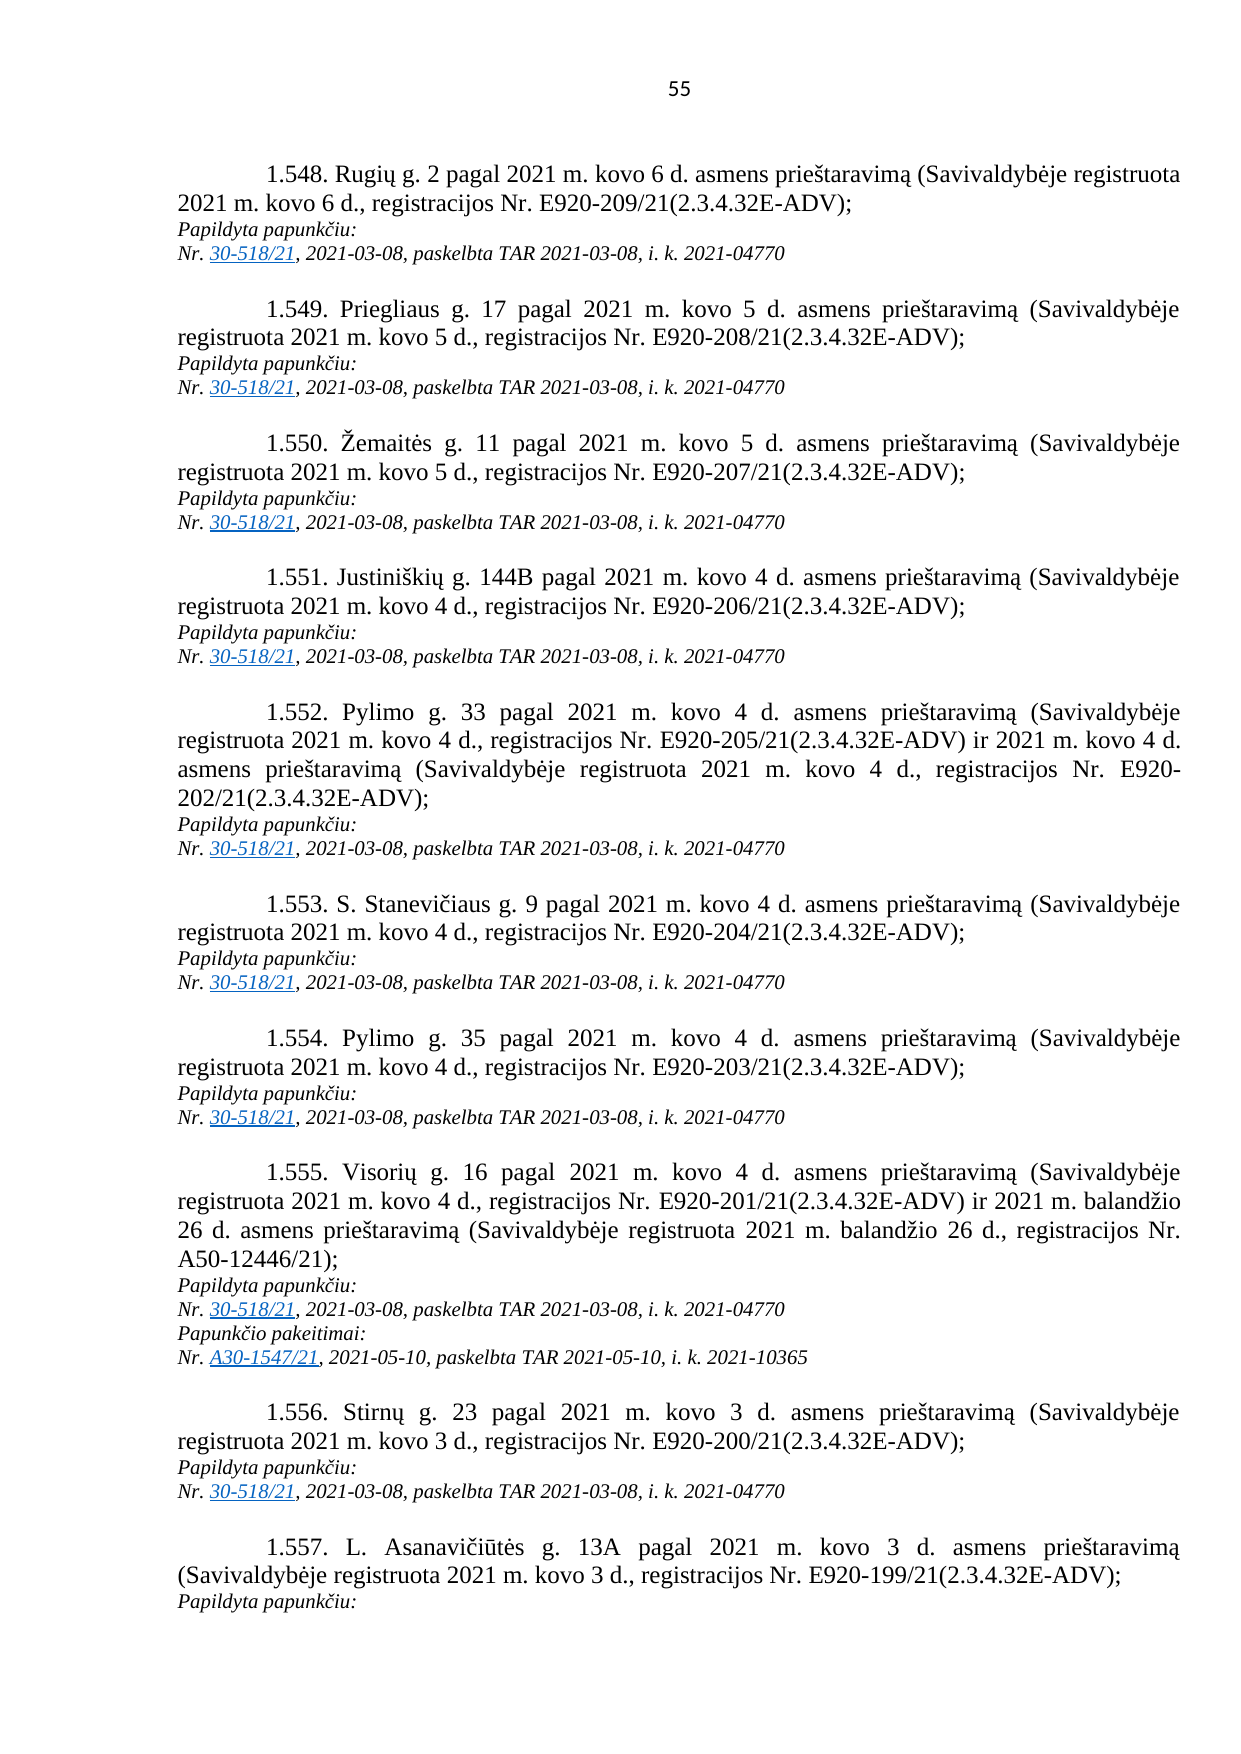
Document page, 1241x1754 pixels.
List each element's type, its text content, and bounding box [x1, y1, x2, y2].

text Nr. 30-518/21, 2021-03-08, paskelbta TAR 2021-03-08, i. k. 2021-04770 [177, 644, 1181, 668]
text Papildyta papunkčiu: [177, 1081, 1181, 1105]
text Papildyta papunkčiu: [177, 486, 1181, 510]
text Nr. 30-518/21, 2021-03-08, paskelbta TAR 2021-03-08, i. k. 2021-04770 [177, 375, 1181, 399]
text 1.557. L. Asanavičiūtės g. 13A pagal 2021 m. kovo 3 d. asmens prieštaravimą (Savivaldybėje registruota 2021 m. kovo 3 d., registracijos Nr. E920-199/21(2.3.4.32E-ADV); [177, 1532, 1181, 1589]
text 1.549. Priegliaus g. 17 pagal 2021 m. kovo 5 d. asmens prieštaravimą (Savivaldybėje registruota 2021 m. kovo 5 d., registracijos Nr. E920-208/21(2.3.4.32E-ADV); [177, 294, 1181, 351]
text Papildyta papunkčiu: [177, 1589, 1181, 1613]
text Papildyta papunkčiu: [177, 1272, 1181, 1297]
text 1.554. Pylimo g. 35 pagal 2021 m. kovo 4 d. asmens prieštaravimą (Savivaldybėje registruota 2021 m. kovo 4 d., registracijos Nr. E920-203/21(2.3.4.32E-ADV); [177, 1023, 1181, 1081]
text Papildyta papunkčiu: [177, 946, 1181, 970]
text 1.551. Justiniškių g. 144B pagal 2021 m. kovo 4 d. asmens prieštaravimą (Savivaldybėje registruota 2021 m. kovo 4 d., registracijos Nr. E920-206/21(2.3.4.32E-ADV); [177, 562, 1181, 620]
text Nr. 30-518/21, 2021-03-08, paskelbta TAR 2021-03-08, i. k. 2021-04770 [177, 970, 1181, 994]
text Papildyta papunkčiu: [177, 620, 1181, 644]
text 1.555. Visorių g. 16 pagal 2021 m. kovo 4 d. asmens prieštaravimą (Savivaldybėje registruota 2021 m. kovo 4 d., registracijos Nr. E920-201/21(2.3.4.32E-ADV) ir 2021 m. balandžio 26 d. asmens prieštaravimą (Savivaldybėje registruota 2021 m. balandžio 26 d., registracijos Nr. A50-12446/21); [177, 1157, 1181, 1272]
text Papunkčio pakeitimai: [177, 1321, 1181, 1345]
text Nr. 30-518/21, 2021-03-08, paskelbta TAR 2021-03-08, i. k. 2021-04770 [177, 241, 1181, 265]
text Papildyta papunkčiu: [177, 812, 1181, 836]
text 1.553. S. Stanevičiaus g. 9 pagal 2021 m. kovo 4 d. asmens prieštaravimą (Savivaldybėje registruota 2021 m. kovo 4 d., registracijos Nr. E920-204/21(2.3.4.32E-ADV); [177, 889, 1181, 946]
text 1.548. Rugių g. 2 pagal 2021 m. kovo 6 d. asmens prieštaravimą (Savivaldybėje registruota 2021 m. kovo 6 d., registracijos Nr. E920-209/21(2.3.4.32E-ADV); [177, 159, 1181, 217]
text Papildyta papunkčiu: [177, 351, 1181, 375]
text 1.550. Žemaitės g. 11 pagal 2021 m. kovo 5 d. asmens prieštaravimą (Savivaldybėje registruota 2021 m. kovo 5 d., registracijos Nr. E920-207/21(2.3.4.32E-ADV); [177, 428, 1181, 486]
text 1.556. Stirnų g. 23 pagal 2021 m. kovo 3 d. asmens prieštaravimą (Savivaldybėje registruota 2021 m. kovo 3 d., registracijos Nr. E920-200/21(2.3.4.32E-ADV); [177, 1397, 1181, 1455]
text Nr. 30-518/21, 2021-03-08, paskelbta TAR 2021-03-08, i. k. 2021-04770 [177, 1105, 1181, 1129]
text Nr. 30-518/21, 2021-03-08, paskelbta TAR 2021-03-08, i. k. 2021-04770 [177, 836, 1181, 860]
text Nr. 30-518/21, 2021-03-08, paskelbta TAR 2021-03-08, i. k. 2021-04770 [177, 1297, 1181, 1321]
text 1.552. Pylimo g. 33 pagal 2021 m. kovo 4 d. asmens prieštaravimą (Savivaldybėje registruota 2021 m. kovo 4 d., registracijos Nr. E920-205/21(2.3.4.32E-ADV) ir 2021 m. kovo 4 d. asmens prieštaravimą (Savivaldybėje registruota 2021 m. kovo 4 d., registracijos Nr. E920-202/21(2.3.4.32E-ADV); [177, 697, 1181, 812]
text Nr. 30-518/21, 2021-03-08, paskelbta TAR 2021-03-08, i. k. 2021-04770 [177, 1479, 1181, 1503]
text Nr. A30-1547/21, 2021-05-10, paskelbta TAR 2021-05-10, i. k. 2021-10365 [177, 1345, 1181, 1369]
text Nr. 30-518/21, 2021-03-08, paskelbta TAR 2021-03-08, i. k. 2021-04770 [177, 510, 1181, 534]
text Papildyta papunkčiu: [177, 1455, 1181, 1479]
text Papildyta papunkčiu: [177, 217, 1181, 241]
